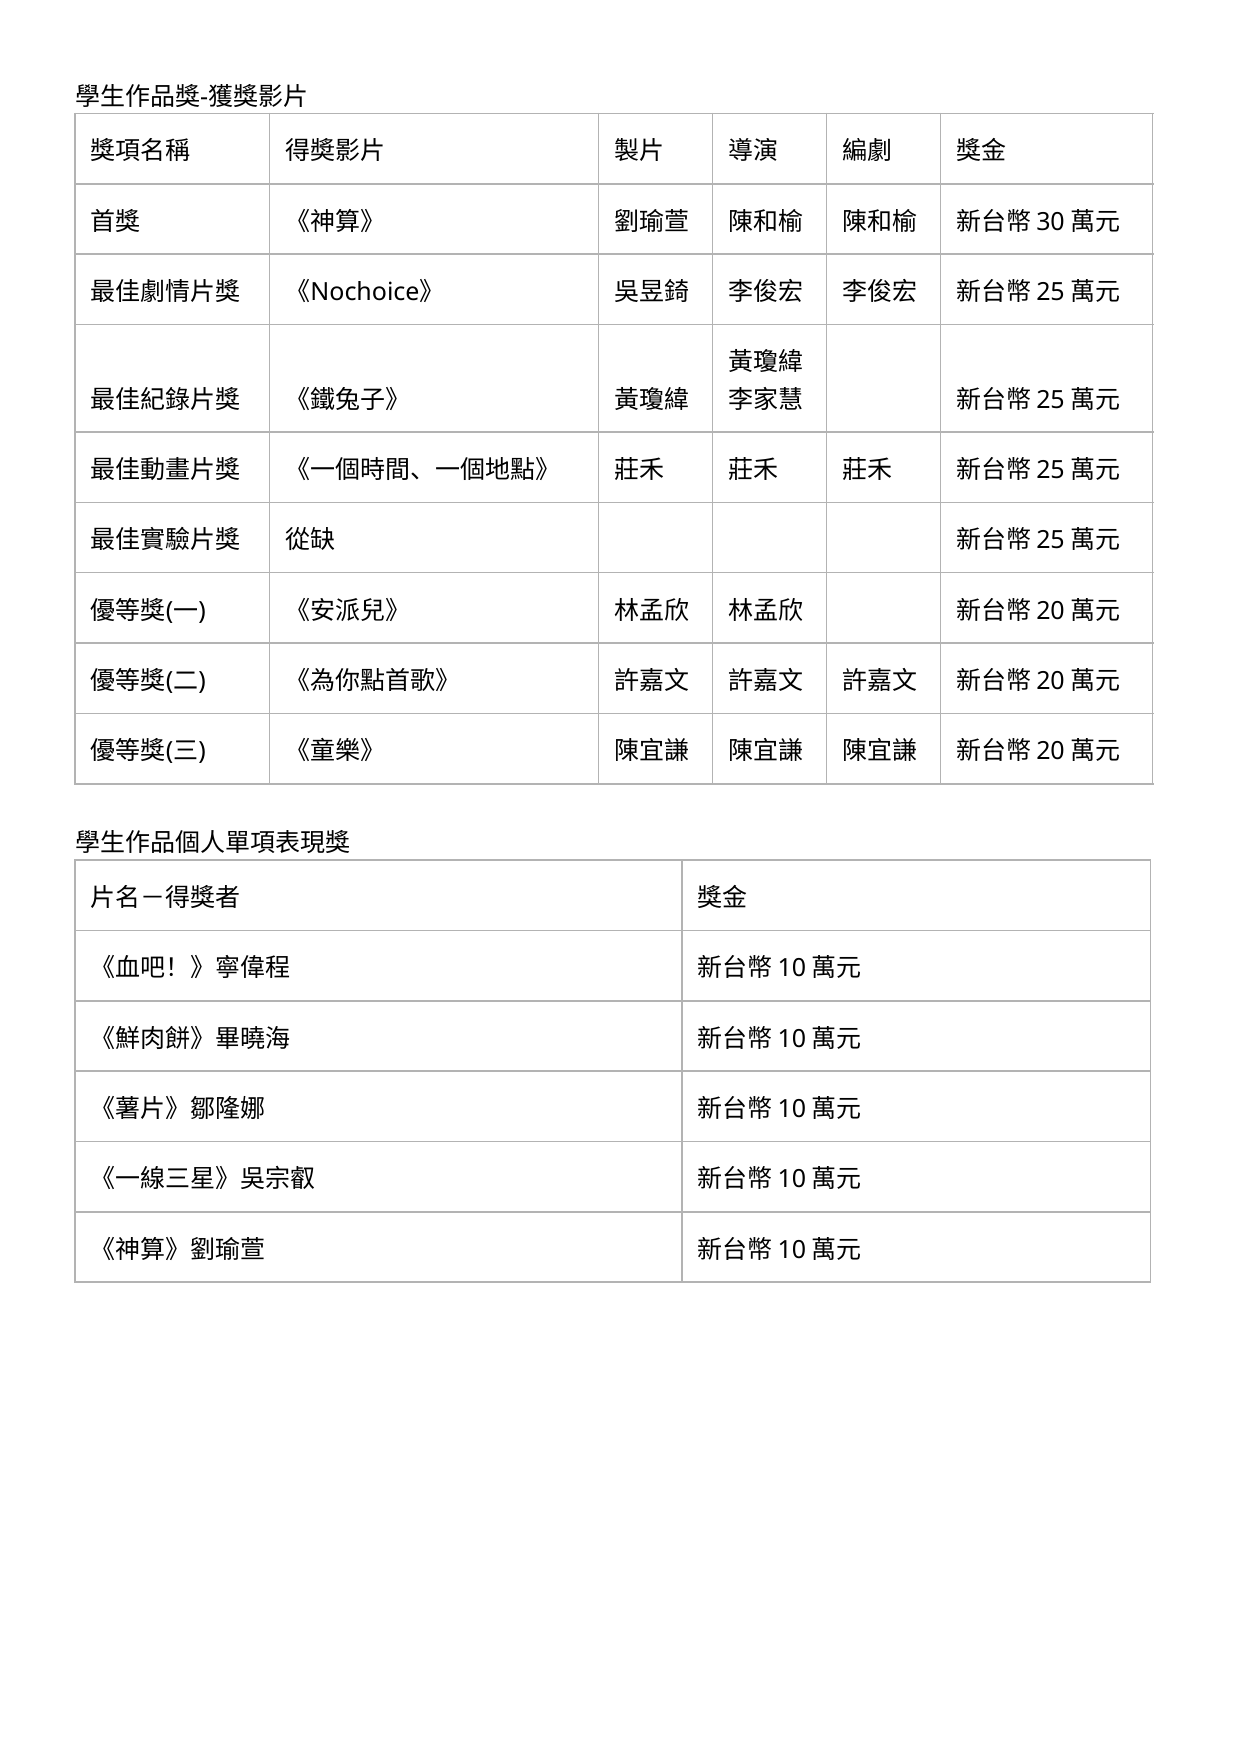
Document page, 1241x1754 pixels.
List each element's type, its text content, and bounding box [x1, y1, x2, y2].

table_cell 新台幣10萬元 [683, 931, 1150, 1000]
table_cell 《神算》劉瑜萱 [76, 1213, 681, 1281]
table_cell 新台幣20萬元 [941, 573, 1152, 642]
text 學生作品獎-獲獎影片 [75, 75, 1165, 112]
table_header 片名－得獎者 [76, 861, 681, 930]
table_header 編劇 [827, 114, 940, 183]
table_cell 李俊宏 [827, 255, 940, 323]
table_cell 《一個時間、一個地點》 [270, 433, 598, 502]
table_cell 新台幣10萬元 [683, 1002, 1150, 1070]
table_cell 新台幣20萬元 [941, 644, 1152, 712]
table_header 得奬影片 [270, 114, 598, 183]
table_cell [827, 325, 940, 431]
table_cell 新台幣20萬元 [941, 714, 1152, 783]
table_cell 陳和榆 [713, 185, 826, 253]
table_cell [713, 503, 826, 572]
table_cell 最佳紀錄片獎 [76, 325, 269, 431]
table_cell 新台幣25萬元 [941, 433, 1152, 502]
table_cell 新台幣25萬元 [941, 255, 1152, 323]
table_header 導演 [713, 114, 826, 183]
table_cell 《鮮肉餅》畢曉海 [76, 1002, 681, 1070]
table_cell 最佳實驗片獎 [76, 503, 269, 572]
table_cell 莊禾 [713, 433, 826, 502]
table_cell 優等獎(二) [76, 644, 269, 712]
table_cell 優等獎(一) [76, 573, 269, 642]
table_cell 《為你點首歌》 [270, 644, 598, 712]
table_cell 優等獎(三) [76, 714, 269, 783]
table_cell 《Nochoice》 [270, 255, 598, 323]
table_cell [827, 573, 940, 642]
table_cell [599, 503, 712, 572]
table_cell 從缺 [270, 503, 598, 572]
table_cell 《血吧！》寧偉程 [76, 931, 681, 1000]
table_header 製片 [599, 114, 712, 183]
table_cell 新台幣25萬元 [941, 325, 1152, 431]
table_cell 《鐵兔子》 [270, 325, 598, 431]
table_cell 《薯片》鄒隆娜 [76, 1072, 681, 1141]
table_cell 《神算》 [270, 185, 598, 253]
table_cell 許嘉文 [599, 644, 712, 712]
table_cell [827, 503, 940, 572]
table_cell 新台幣10萬元 [683, 1072, 1150, 1141]
table_cell 許嘉文 [827, 644, 940, 712]
table_cell 莊禾 [827, 433, 940, 502]
table_cell 《安派兒》 [270, 573, 598, 642]
table_cell 黃瓊緯 [599, 325, 712, 431]
table_header 獎金 [941, 114, 1152, 183]
table_cell 最佳劇情片獎 [76, 255, 269, 323]
table_cell 新台幣10萬元 [683, 1142, 1150, 1211]
table_cell 李俊宏 [713, 255, 826, 323]
table_cell 新台幣30萬元 [941, 185, 1152, 253]
table_header 獎金 [683, 861, 1150, 930]
table_header 獎項名稱 [76, 114, 269, 183]
table_cell 陳宜謙 [599, 714, 712, 783]
table_cell 黃瓊緯 李家慧 [713, 325, 826, 431]
table_cell 莊禾 [599, 433, 712, 502]
table_cell 陳宜謙 [713, 714, 826, 783]
table_cell 林孟欣 [713, 573, 826, 642]
table_cell 劉瑜萱 [599, 185, 712, 253]
table_cell 新台幣25萬元 [941, 503, 1152, 572]
table_cell 陳和榆 [827, 185, 940, 253]
table_cell 林孟欣 [599, 573, 712, 642]
table_cell 《一線三星》吳宗叡 [76, 1142, 681, 1211]
table_cell 最佳動畫片獎 [76, 433, 269, 502]
table_cell 許嘉文 [713, 644, 826, 712]
table_cell 新台幣10萬元 [683, 1213, 1150, 1281]
table_cell 陳宜謙 [827, 714, 940, 783]
table_cell 吳昱錡 [599, 255, 712, 323]
table_cell 《童樂》 [270, 714, 598, 783]
text 學生作品個人單項表現獎 [75, 822, 1165, 859]
table_cell 首獎 [76, 185, 269, 253]
